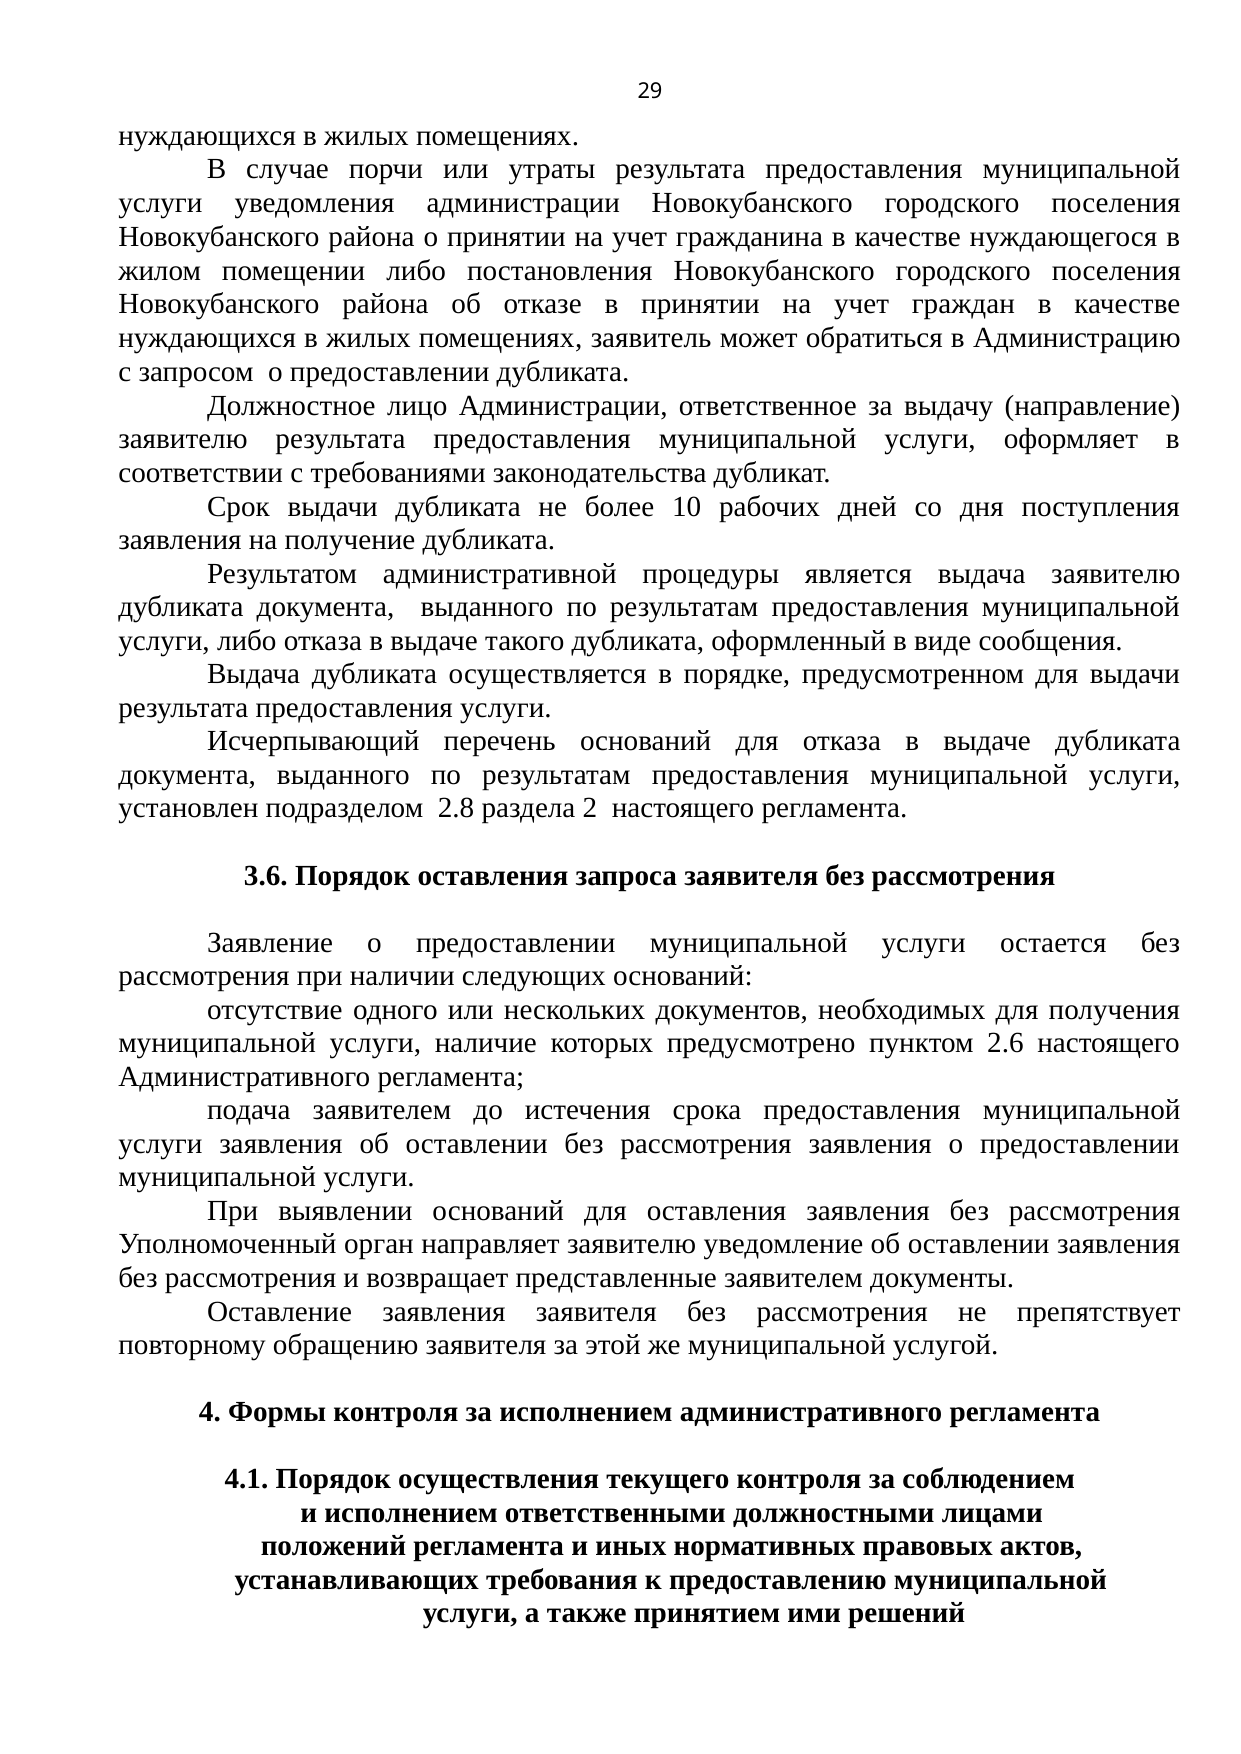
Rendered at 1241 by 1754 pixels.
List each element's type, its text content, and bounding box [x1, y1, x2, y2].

text и исполнением ответственными должностными лицами [118, 1495, 1181, 1528]
text Выдача дубликата осуществляется в порядке, предусмотренном для выдачи результата предоставления услуги. [118, 656, 1181, 723]
text Результатом административной процедуры является выдача заявителю дубликата документа, выданного по результатам предоставления муниципальной услуги, либо отказа в выдаче такого дубликата, оформленный в виде сообщения. [118, 556, 1181, 656]
text Исчерпывающий перечень оснований для отказа в выдаче дубликата документа, выданного по результатам предоставления муниципальной услуги, установлен подразделом 2.8 раздела 2 настоящего регламента. [118, 723, 1181, 824]
text При выявлении оснований для оставления заявления без рассмотрения Уполномоченный орган направляет заявителю уведомление об оставлении заявления без рассмотрения и возвращает представленные заявителем документы. [118, 1193, 1181, 1294]
text 4.1. Порядок осуществления текущего контроля за соблюдением [118, 1461, 1181, 1495]
text подача заявителем до истечения срока предоставления муниципальной услуги заявления об оставлении без рассмотрения заявления о предоставлении муниципальной услуги. [118, 1092, 1181, 1193]
text нуждающихся в жилых помещениях. [118, 118, 1181, 152]
text отсутствие одного или нескольких документов, необходимых для получения муниципальной услуги, наличие которых предусмотрено пунктом 2.6 настоящего Административного регламента; [118, 992, 1181, 1092]
text 4. Формы контроля за исполнением административного регламента [118, 1394, 1181, 1428]
text устанавливающих требования к предоставлению муниципальной [118, 1562, 1181, 1596]
text услуги, а также принятием ими решений [118, 1596, 1181, 1629]
text В случае порчи или утраты результата предоставления муниципальной услуги уведомления администрации Новокубанского городского поселения Новокубанского района о принятии на учет гражданина в качестве нуждающегося в жилом помещении либо постановления Новокубанского городского поселения Новокубанского района об отказе в принятии на учет граждан в качестве нуждающихся в жилых помещениях, заявитель может обратиться в Администрацию с запросом о предоставлении дубликата. [118, 152, 1181, 388]
text 3.6. Порядок оставления запроса заявителя без рассмотрения [118, 858, 1181, 891]
text Оставление заявления заявителя без рассмотрения не препятствует повторному обращению заявителя за этой же муниципальной услугой. [118, 1294, 1181, 1361]
text Заявление о предоставлении муниципальной услуги остается без рассмотрения при наличии следующих оснований: [118, 925, 1181, 992]
text Должностное лицо Администрации, ответственное за выдачу (направление) заявителю результата предоставления муниципальной услуги, оформляет в соответствии с требованиями законодательства дубликат. [118, 388, 1181, 489]
text Срок выдачи дубликата не более 10 рабочих дней со дня поступления заявления на получение дубликата. [118, 489, 1181, 556]
text положений регламента и иных нормативных правовых актов, [118, 1528, 1181, 1562]
